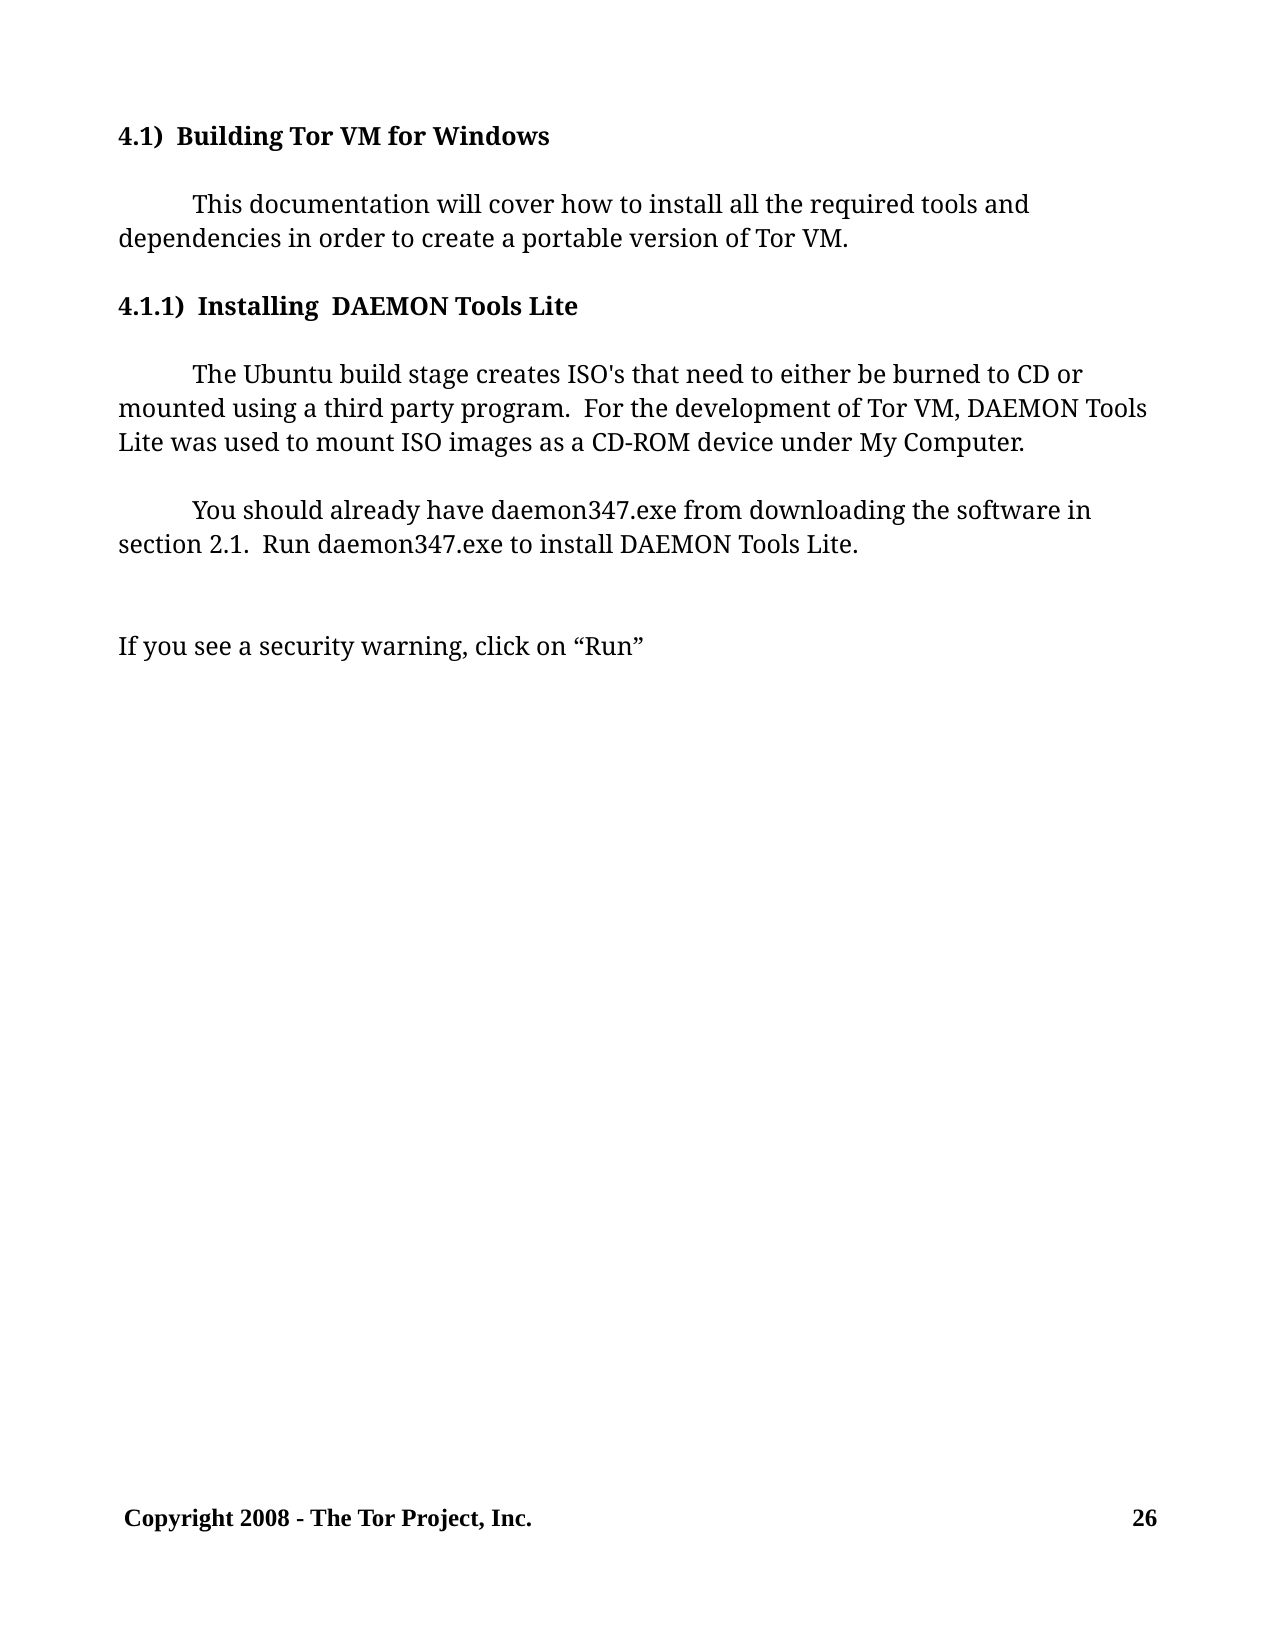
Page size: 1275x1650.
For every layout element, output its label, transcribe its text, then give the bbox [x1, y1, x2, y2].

text 4.1.1) Installing DAEMON Tools Lite [118, 288, 1157, 322]
text This documentation will cover how to install all the required tools and dependencies in order to create a portable version of Tor VM. [118, 186, 1157, 254]
text If you see a security warning, click on “Run” [118, 629, 1157, 663]
text The Ubuntu build stage creates ISO's that need to either be burned to CD or mounted using a third party program. For the development of Tor VM, DAEMON Tools Lite was used to mount ISO images as a CD-ROM device under My Computer. [118, 357, 1157, 459]
text 4.1) Building Tor VM for Windows [118, 118, 1157, 152]
text You should already have daemon347.exe from downloading the software in section 2.1. Run daemon347.exe to install DAEMON Tools Lite. [118, 493, 1157, 561]
